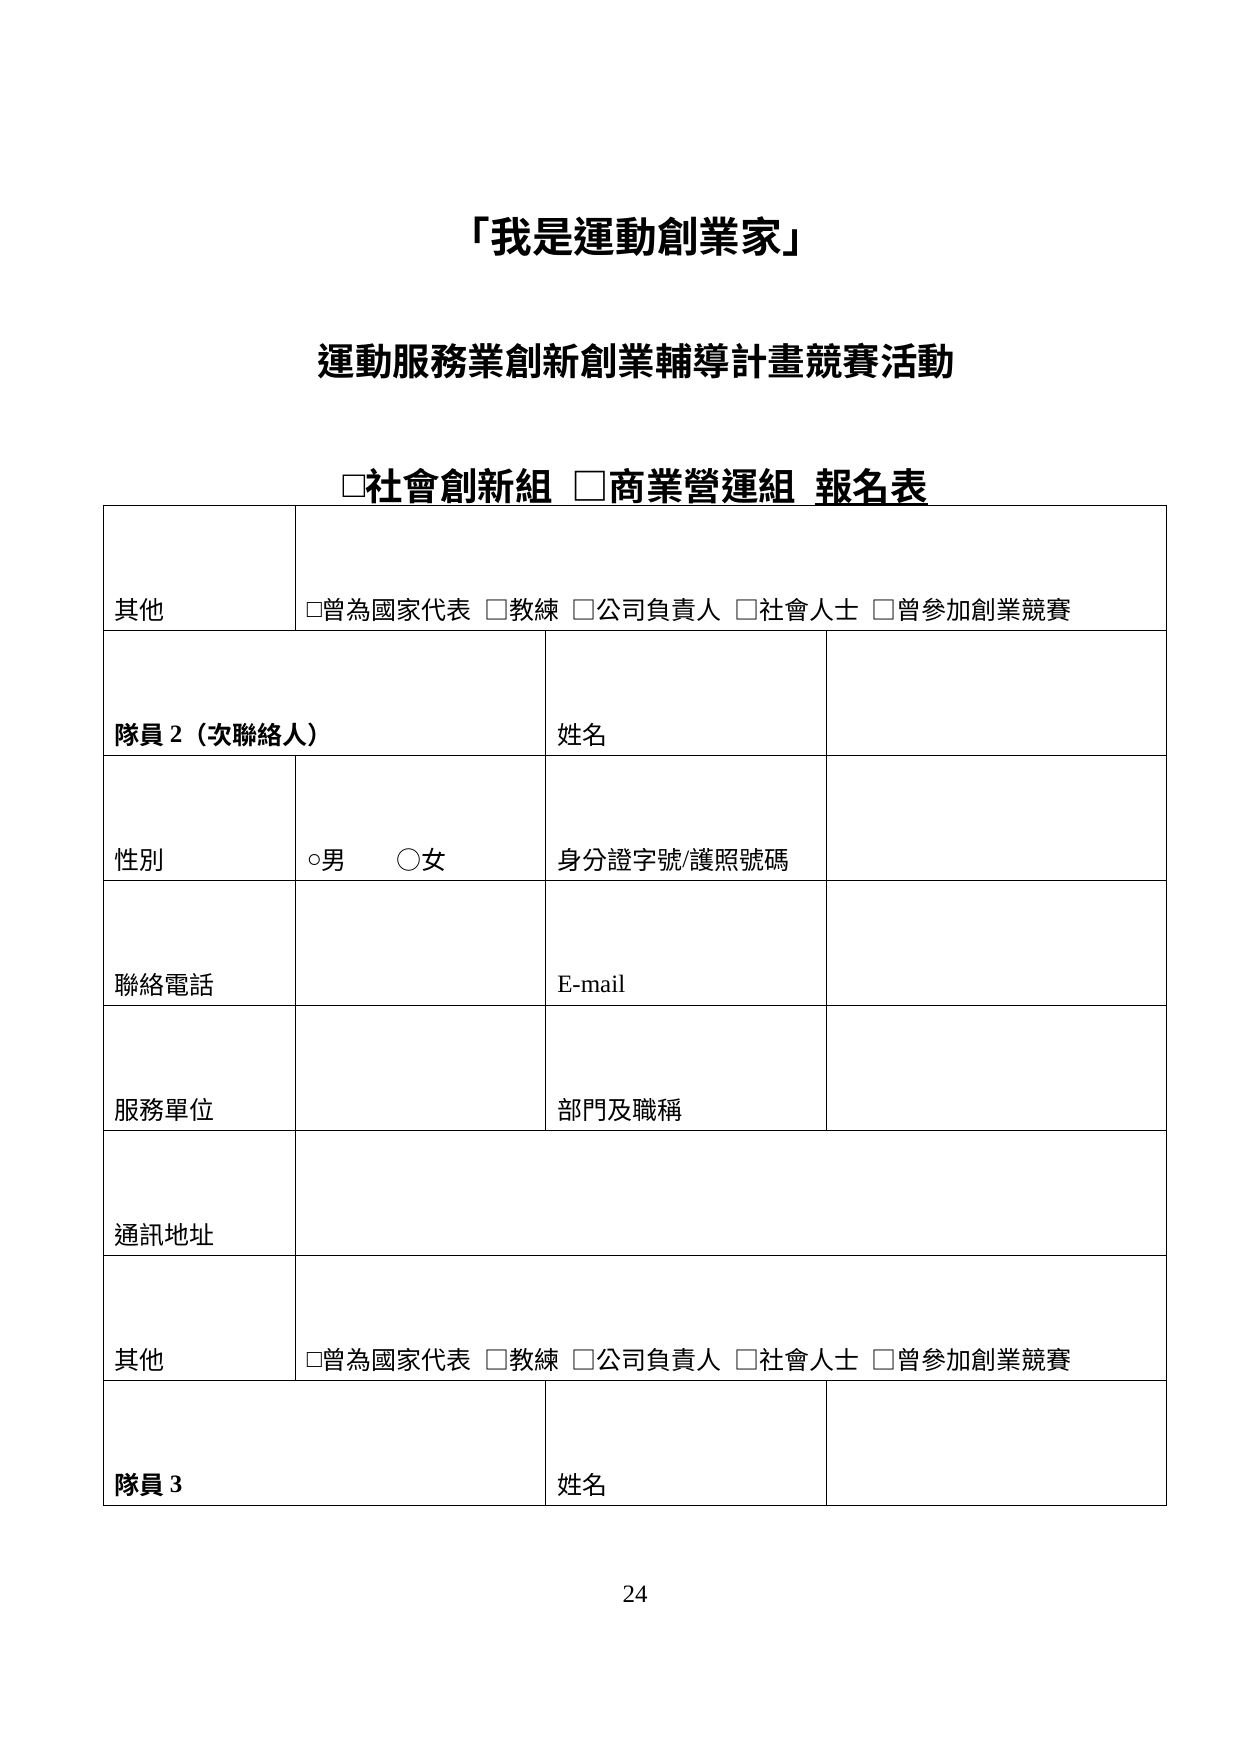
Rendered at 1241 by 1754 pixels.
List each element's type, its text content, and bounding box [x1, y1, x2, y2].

table_cell 通訊地址 [104, 1131, 295, 1254]
table_cell 其他 [104, 1256, 295, 1379]
table_cell □曾為國家代表 □教練 □公司負責人 □社會人士 □曾參加創業競賽 [296, 506, 1166, 629]
table_cell [296, 881, 545, 1004]
table_cell [827, 881, 1166, 1004]
table_cell 部門及職稱 [546, 1006, 826, 1129]
table_cell E-mail [546, 881, 826, 1004]
table_cell 隊員3 [104, 1381, 545, 1504]
table_header 「我是運動創業家」 運動服務業創新創業輔導計畫競賽活動 □社會創新組 □商業營運組 報名表 [103, 130, 1166, 504]
table_cell □曾為國家代表 □教練 □公司負責人 □社會人士 □曾參加創業競賽 [296, 1256, 1166, 1379]
table_cell 服務單位 [104, 1006, 295, 1129]
table_cell 身分證字號/護照號碼 [546, 756, 826, 879]
table_cell 姓名 [546, 1381, 826, 1504]
table_cell [827, 631, 1166, 754]
table_cell [827, 1381, 1166, 1504]
table_cell 隊員2（次聯絡人） [104, 631, 545, 754]
table_cell [827, 1006, 1166, 1129]
table_cell 聯絡電話 [104, 881, 295, 1004]
table_cell ○男 ○女 [296, 756, 545, 879]
table_cell [296, 1006, 545, 1129]
table_cell 姓名 [546, 631, 826, 754]
table_cell [827, 756, 1166, 879]
table_cell 其他 [104, 506, 295, 629]
table_cell 性別 [104, 756, 295, 879]
table_cell [296, 1131, 1166, 1254]
